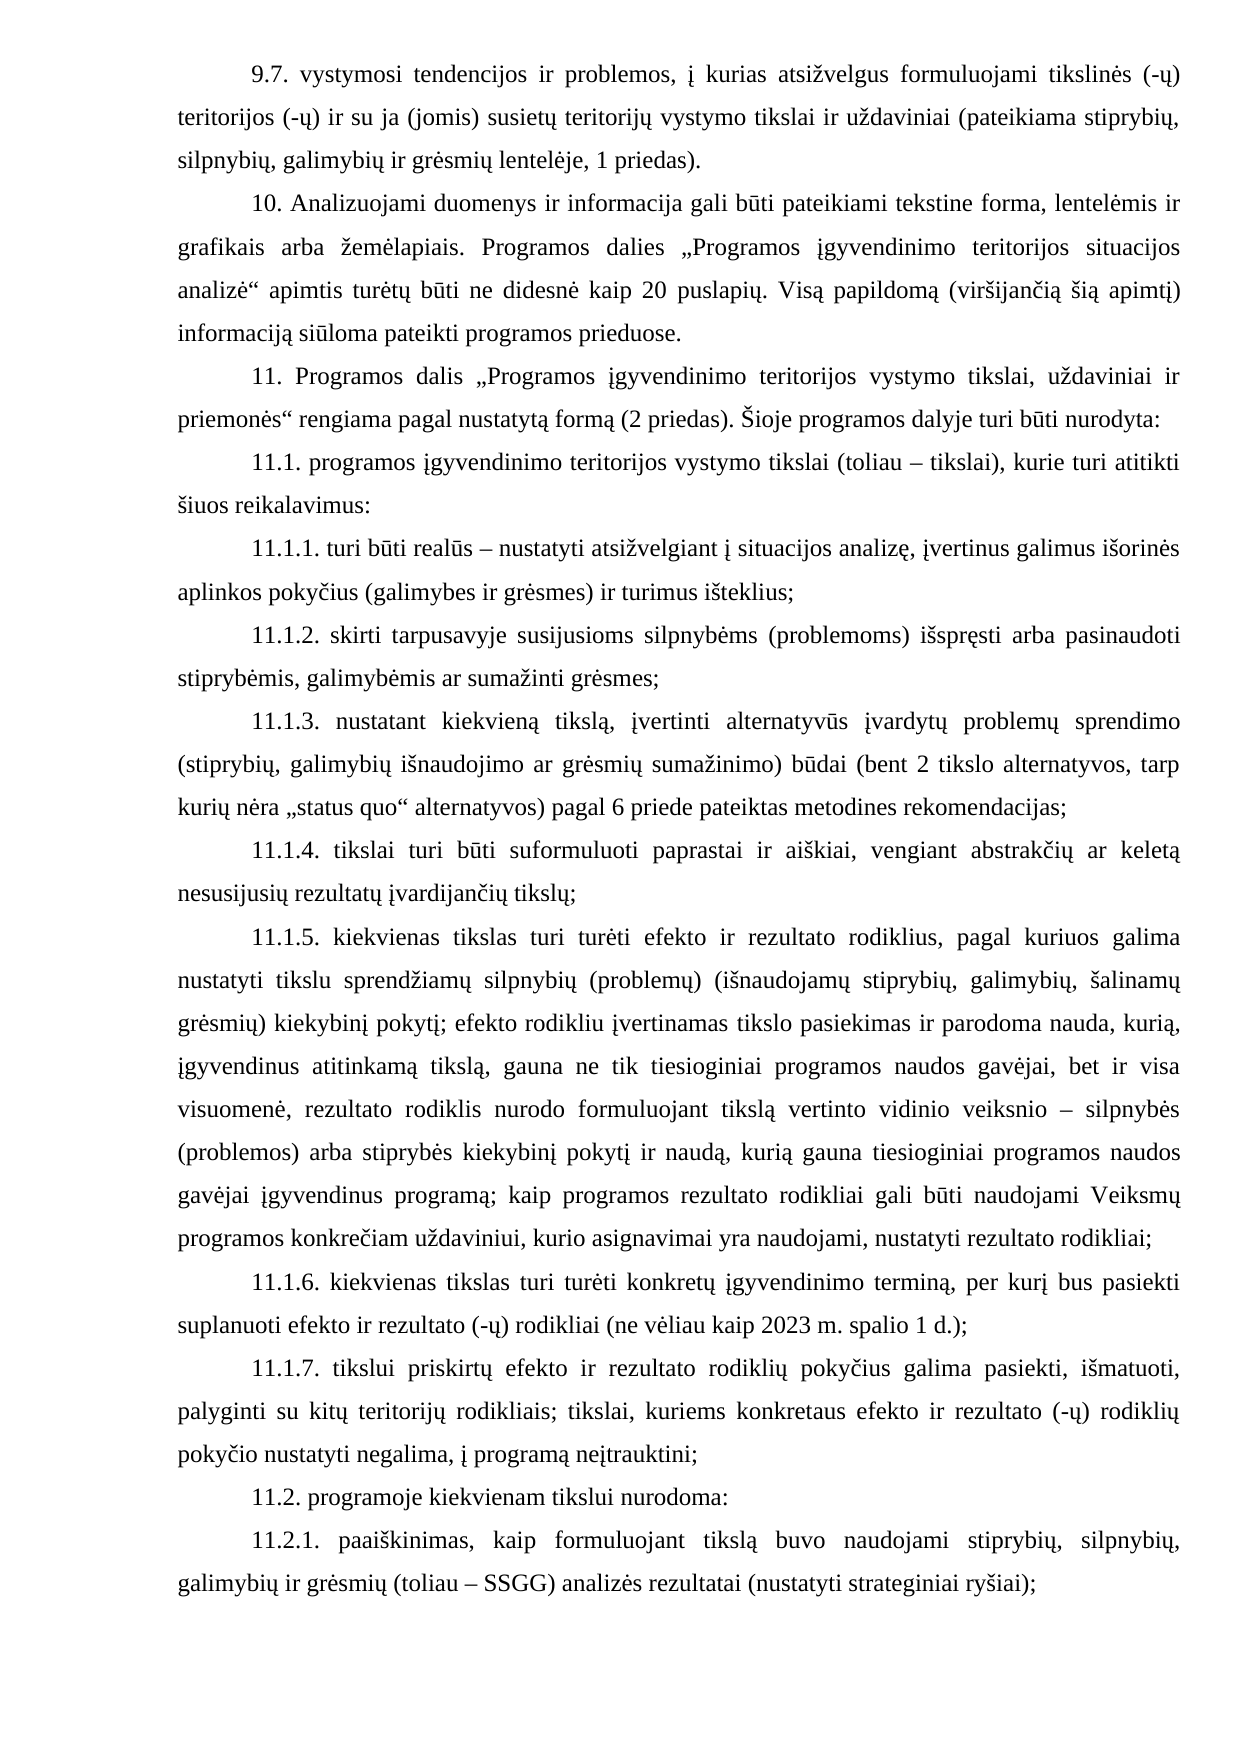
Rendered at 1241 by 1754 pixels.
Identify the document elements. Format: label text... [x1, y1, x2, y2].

text 11.2. programoje kiekvienam tikslui nurodoma: [177, 1482, 1181, 1511]
text 11. Programos dalis „Programos įgyvendinimo teritorijos vystymo tikslai, uždaviniai ir priemonės“ rengiama pagal nustatytą formą (2 priedas). Šioje programos dalyje turi būti nurodyta: [177, 361, 1181, 433]
text 11.1.5. kiekvienas tikslas turi turėti efekto ir rezultato rodiklius, pagal kuriuos galima nustatyti tikslu sprendžiamų silpnybių (problemų) (išnaudojamų stiprybių, galimybių, šalinamų grėsmių) kiekybinį pokytį; efekto rodikliu įvertinamas tikslo pasiekimas ir parodoma nauda, kurią, įgyvendinus atitinkamą tikslą, gauna ne tik tiesioginiai programos naudos gavėjai, bet ir visa visuomenė, rezultato rodiklis nurodo formuluojant tikslą vertinto vidinio veiksnio – silpnybės (problemos) arba stiprybės kiekybinį pokytį ir naudą, kurią gauna tiesioginiai programos naudos gavėjai įgyvendinus programą; kaip programos rezultato rodikliai gali būti naudojami Veiksmų programos konkrečiam uždaviniui, kurio asignavimai yra naudojami, nustatyti rezultato rodikliai; [177, 922, 1181, 1252]
text 11.1.3. nustatant kiekvieną tikslą, įvertinti alternatyvūs įvardytų problemų sprendimo (stiprybių, galimybių išnaudojimo ar grėsmių sumažinimo) būdai (bent 2 tikslo alternatyvos, tarp kurių nėra „status quo“ alternatyvos) pagal 6 priede pateiktas metodines rekomendacijas; [177, 706, 1181, 821]
text 11.1.2. skirti tarpusavyje susijusioms silpnybėms (problemoms) išspręsti arba pasinaudoti stiprybėmis, galimybėmis ar sumažinti grėsmes; [177, 620, 1181, 692]
text 9.7. vystymosi tendencijos ir problemos, į kurias atsižvelgus formuluojami tikslinės (-ų) teritorijos (-ų) ir su ja (jomis) susietų teritorijų vystymo tikslai ir uždaviniai (pateikiama stiprybių, silpnybių, galimybių ir grėsmių lentelėje, 1 priedas). [177, 59, 1181, 174]
text 11.1.6. kiekvienas tikslas turi turėti konkretų įgyvendinimo terminą, per kurį bus pasiekti suplanuoti efekto ir rezultato (-ų) rodikliai (ne vėliau kaip 2023 m. spalio 1 d.); [177, 1267, 1181, 1338]
text 10. Analizuojami duomenys ir informacija gali būti pateikiami tekstine forma, lentelėmis ir grafikais arba žemėlapiais. Programos dalies „Programos įgyvendinimo teritorijos situacijos analizė“ apimtis turėtų būti ne didesnė kaip 20 puslapių. Visą papildomą (viršijančią šią apimtį) informaciją siūloma pateikti programos prieduose. [177, 188, 1181, 347]
text 11.1. programos įgyvendinimo teritorijos vystymo tikslai (toliau – tikslai), kurie turi atitikti šiuos reikalavimus: [177, 447, 1181, 519]
text 11.1.7. tikslui priskirtų efekto ir rezultato rodiklių pokyčius galima pasiekti, išmatuoti, palyginti su kitų teritorijų rodikliais; tikslai, kuriems konkretaus efekto ir rezultato (-ų) rodiklių pokyčio nustatyti negalima, į programą neįtrauktini; [177, 1353, 1181, 1468]
text 11.1.1. turi būti realūs – nustatyti atsižvelgiant į situacijos analizę, įvertinus galimus išorinės aplinkos pokyčius (galimybes ir grėsmes) ir turimus išteklius; [177, 533, 1181, 605]
text 11.1.4. tikslai turi būti suformuluoti paprastai ir aiškiai, vengiant abstrakčių ar keletą nesusijusių rezultatų įvardijančių tikslų; [177, 835, 1181, 907]
text 11.2.1. paaiškinimas, kaip formuluojant tikslą buvo naudojami stiprybių, silpnybių, galimybių ir grėsmių (toliau – SSGG) analizės rezultatai (nustatyti strateginiai ryšiai); [177, 1525, 1181, 1597]
